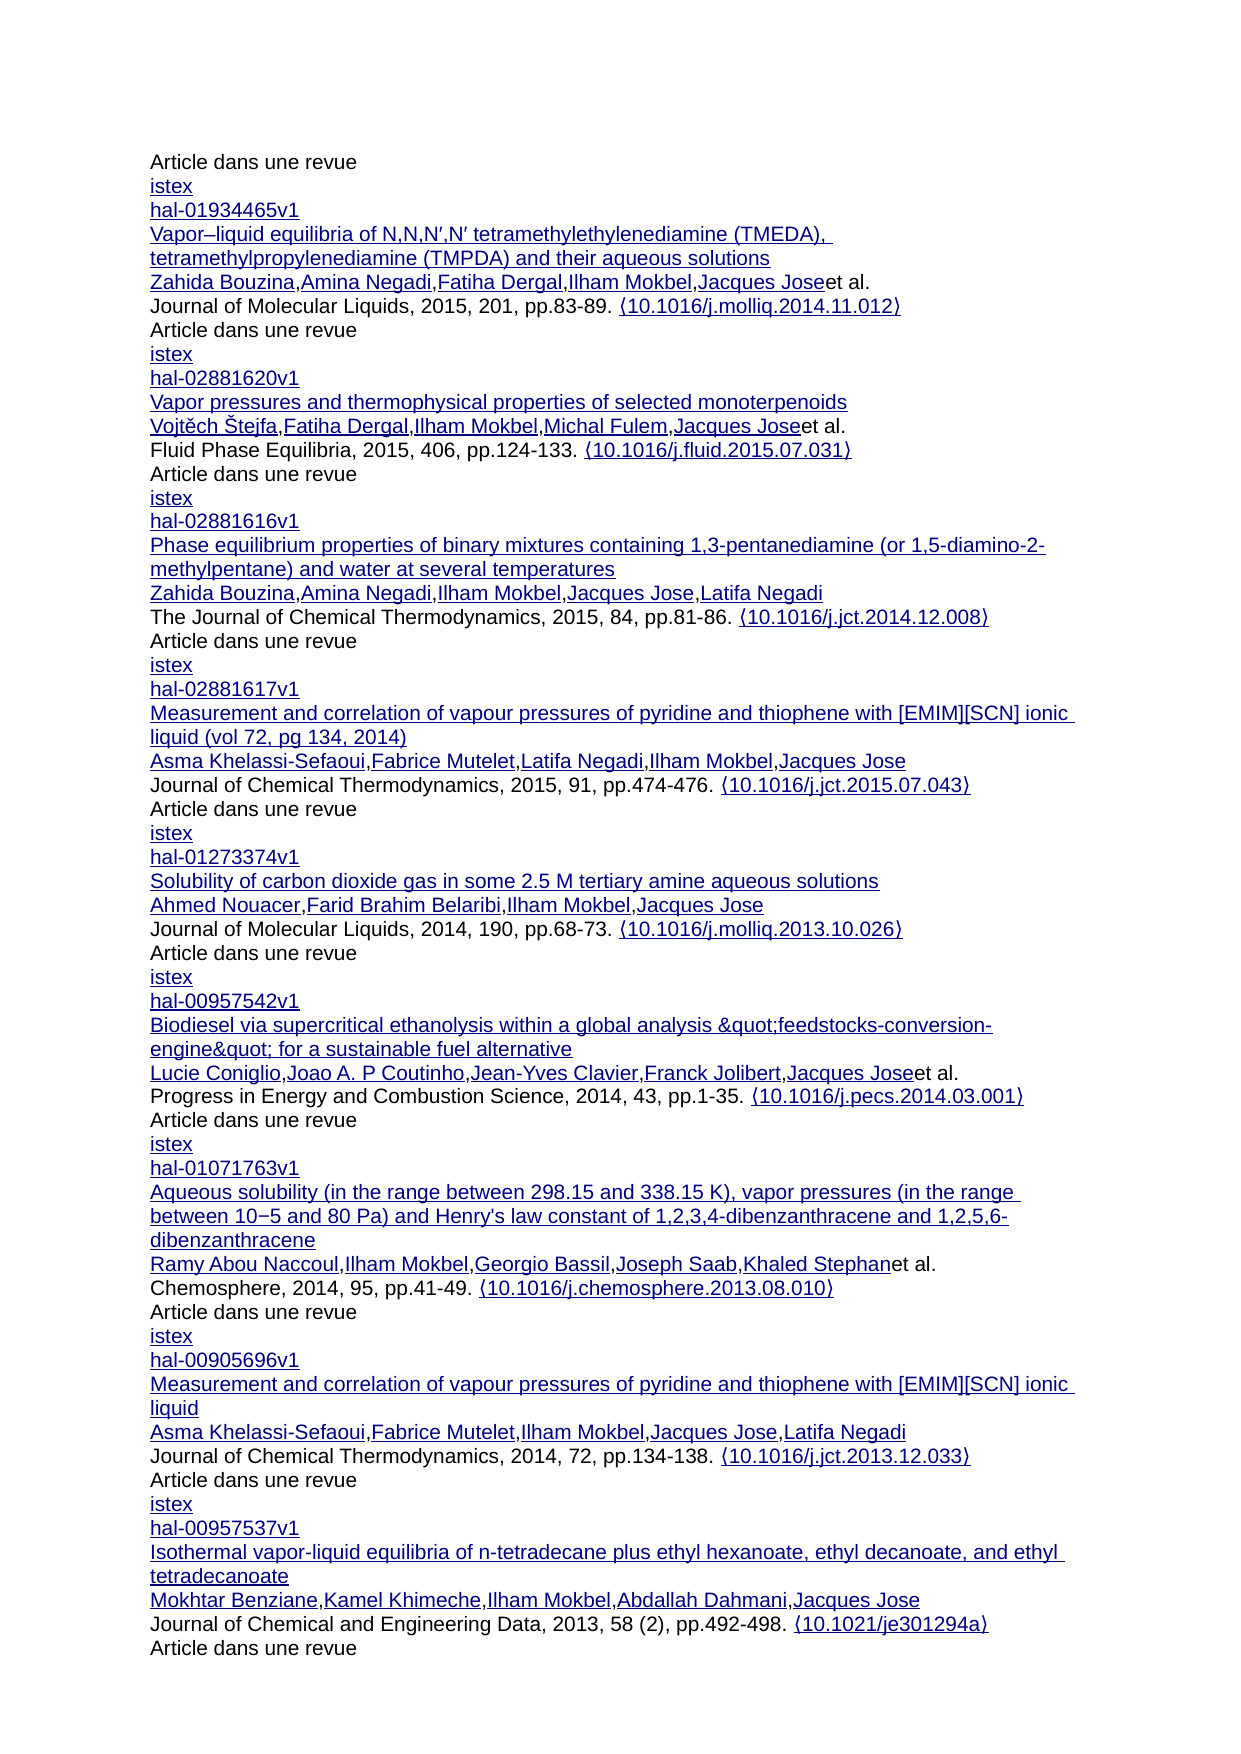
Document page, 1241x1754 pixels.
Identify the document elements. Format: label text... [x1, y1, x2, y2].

table_cell Vapor pressures and thermophysical properties of selected monoterpenoids Vojtěch Štejfa,Fatiha Dergal,Ilham Mokbel,Michal Fulem,Jacques Joseet al. Fluid Phase Equilibria, 2015, 406, pp.124-133. ⟨10.1016/j.fluid.2015.07.031⟩ Article dans une revue istex hal-02881616v1 [150, 390, 1090, 533]
table_cell Article dans une revue istex hal-01934465v1 [150, 150, 1090, 222]
table_cell Biodiesel via supercritical ethanolysis within a global analysis &quot;feedstocks-conversion-engine&quot; for a sustainable fuel alternative Lucie Coniglio,Joao A. P Coutinho,Jean-Yves Clavier,Franck Jolibert,Jacques Joseet al. Progress in Energy and Combustion Science, 2014, 43, pp.1-35. ⟨10.1016/j.pecs.2014.03.001⟩ Article dans une revue istex hal-01071763v1 [150, 1013, 1090, 1180]
table_cell Solubility of carbon dioxide gas in some 2.5 M tertiary amine aqueous solutions Ahmed Nouacer,Farid Brahim Belaribi,Ilham Mokbel,Jacques Jose Journal of Molecular Liquids, 2014, 190, pp.68-73. ⟨10.1016/j.molliq.2013.10.026⟩ Article dans une revue istex hal-00957542v1 [150, 869, 1090, 1012]
table_cell Aqueous solubility (in the range between 298.15 and 338.15 K), vapor pressures (in the range between 10−5 and 80 Pa) and Henry's law constant of 1,2,3,4-dibenzanthracene and 1,2,5,6-dibenzanthracene Ramy Abou Naccoul,Ilham Mokbel,Georgio Bassil,Joseph Saab,Khaled Stephanet al. Chemosphere, 2014, 95, pp.41-49. ⟨10.1016/j.chemosphere.2013.08.010⟩ Article dans une revue istex hal-00905696v1 [150, 1180, 1090, 1372]
table_cell Measurement and correlation of vapour pressures of pyridine and thiophene with [EMIM][SCN] ionic liquid (vol 72, pg 134, 2014) Asma Khelassi-Sefaoui,Fabrice Mutelet,Latifa Negadi,Ilham Mokbel,Jacques Jose Journal of Chemical Thermodynamics, 2015, 91, pp.474-476. ⟨10.1016/j.jct.2015.07.043⟩ Article dans une revue istex hal-01273374v1 [150, 701, 1090, 869]
table_cell Phase equilibrium properties of binary mixtures containing 1,3-pentanediamine (or 1,5-diamino-2-methylpentane) and water at several temperatures Zahida Bouzina,Amina Negadi,Ilham Mokbel,Jacques Jose,Latifa Negadi The Journal of Chemical Thermodynamics, 2015, 84, pp.81-86. ⟨10.1016/j.jct.2014.12.008⟩ Article dans une revue istex hal-02881617v1 [150, 533, 1090, 701]
table_cell Vapor–liquid equilibria of N,N,N′,N′ tetramethylethylenediamine (TMEDA), tetramethylpropylenediamine (TMPDA) and their aqueous solutions Zahida Bouzina,Amina Negadi,Fatiha Dergal,Ilham Mokbel,Jacques Joseet al. Journal of Molecular Liquids, 2015, 201, pp.83-89. ⟨10.1016/j.molliq.2014.11.012⟩ Article dans une revue istex hal-02881620v1 [150, 222, 1090, 389]
table_cell Isothermal vapor-liquid equilibria of n-tetradecane plus ethyl hexanoate, ethyl decanoate, and ethyl tetradecanoate Mokhtar Benziane,Kamel Khimeche,Ilham Mokbel,Abdallah Dahmani,Jacques Jose Journal of Chemical and Engineering Data, 2013, 58 (2), pp.492-498. ⟨10.1021/je301294a⟩ Article dans une revue [150, 1540, 1090, 1659]
table_cell Measurement and correlation of vapour pressures of pyridine and thiophene with [EMIM][SCN] ionic liquid Asma Khelassi-Sefaoui,Fabrice Mutelet,Ilham Mokbel,Jacques Jose,Latifa Negadi Journal of Chemical Thermodynamics, 2014, 72, pp.134-138. ⟨10.1016/j.jct.2013.12.033⟩ Article dans une revue istex hal-00957537v1 [150, 1372, 1090, 1539]
